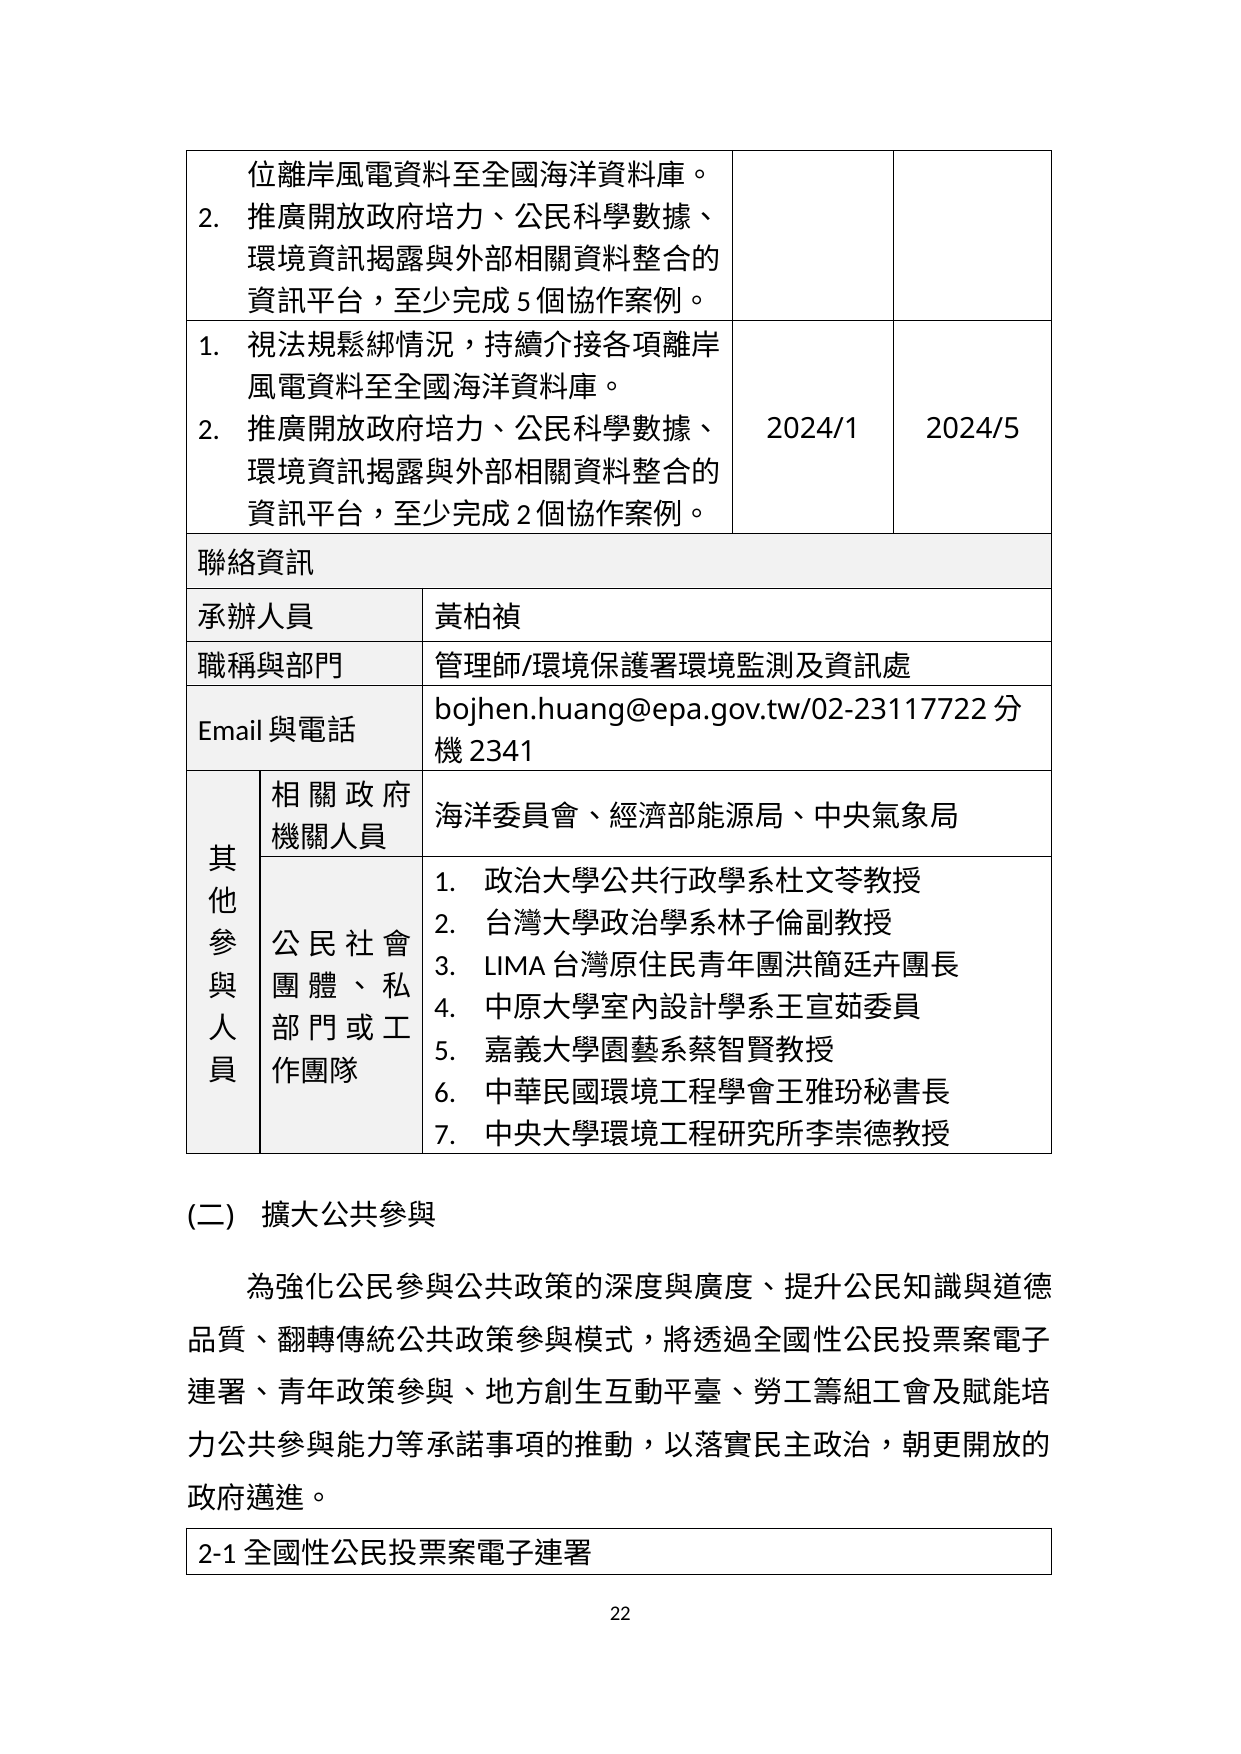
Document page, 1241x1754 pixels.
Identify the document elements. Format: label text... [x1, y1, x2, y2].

table_header 2-1 全國性公民投票案電子連署 [187, 1529, 1051, 1574]
table_cell 承辦人員 [187, 589, 422, 641]
table_cell Email與電話 [187, 686, 422, 770]
table_cell 黃柏禎 [423, 589, 1051, 641]
table_cell 海洋委員會、經濟部能源局、中央氣象局 [423, 771, 1051, 856]
table_cell 2024/5 [894, 321, 1051, 533]
table_cell 公民社會團體、私部門或工作團隊 [261, 857, 422, 1153]
table_cell 職稱與部門 [187, 642, 422, 684]
table_cell 相關政府機關人員 [261, 771, 422, 856]
list 擴大公共參與 [187, 1192, 1053, 1234]
table_cell 政治大學公共行政學系杜文苓教授 台灣大學政治學系林子倫副教授 LIMA台灣原住民青年團洪簡廷卉團長 中原大學室內設計學系王宣茹委員 嘉義大學園藝系蔡智賢教授 中華民國環境工程學會王雅玢秘書長 中央大學環境工程研究所李崇德教授 [423, 857, 1051, 1153]
table_cell 視法規鬆綁情況，持續介接各項離岸風電資料至全國海洋資料庫。 推廣開放政府培力、公民科學數據、環境資訊揭露與外部相關資料整合的資訊平台，至少完成2個協作案例。 [187, 321, 732, 533]
table_cell 管理師/環境保護署環境監測及資訊處 [423, 642, 1051, 684]
table_cell 2024/1 [733, 321, 893, 533]
table_cell bojhen.huang@epa.gov.tw/02-23117722分機2341 [423, 686, 1051, 770]
table_cell [733, 151, 893, 320]
table_cell [894, 151, 1051, 320]
table_cell 其他參與人員 [187, 771, 259, 1153]
table_cell 位離岸風電資料至全國海洋資料庫。 推廣開放政府培力、公民科學數據、環境資訊揭露與外部相關資料整合的資訊平台，至少完成5個協作案例。 [187, 151, 732, 320]
table_cell 聯絡資訊 [187, 534, 1051, 587]
text 為強化公民參與公共政策的深度與廣度、提升公民知識與道德品質、翻轉傳統公共政策參與模式，將透過全國性公民投票案電子連署、青年政策參與、地方創生互動平臺、勞工籌組工會及賦能培力公共參與能力等承諾事項的推動，以落實民主政治，朝更開放的政府邁進。 [187, 1263, 1053, 1517]
